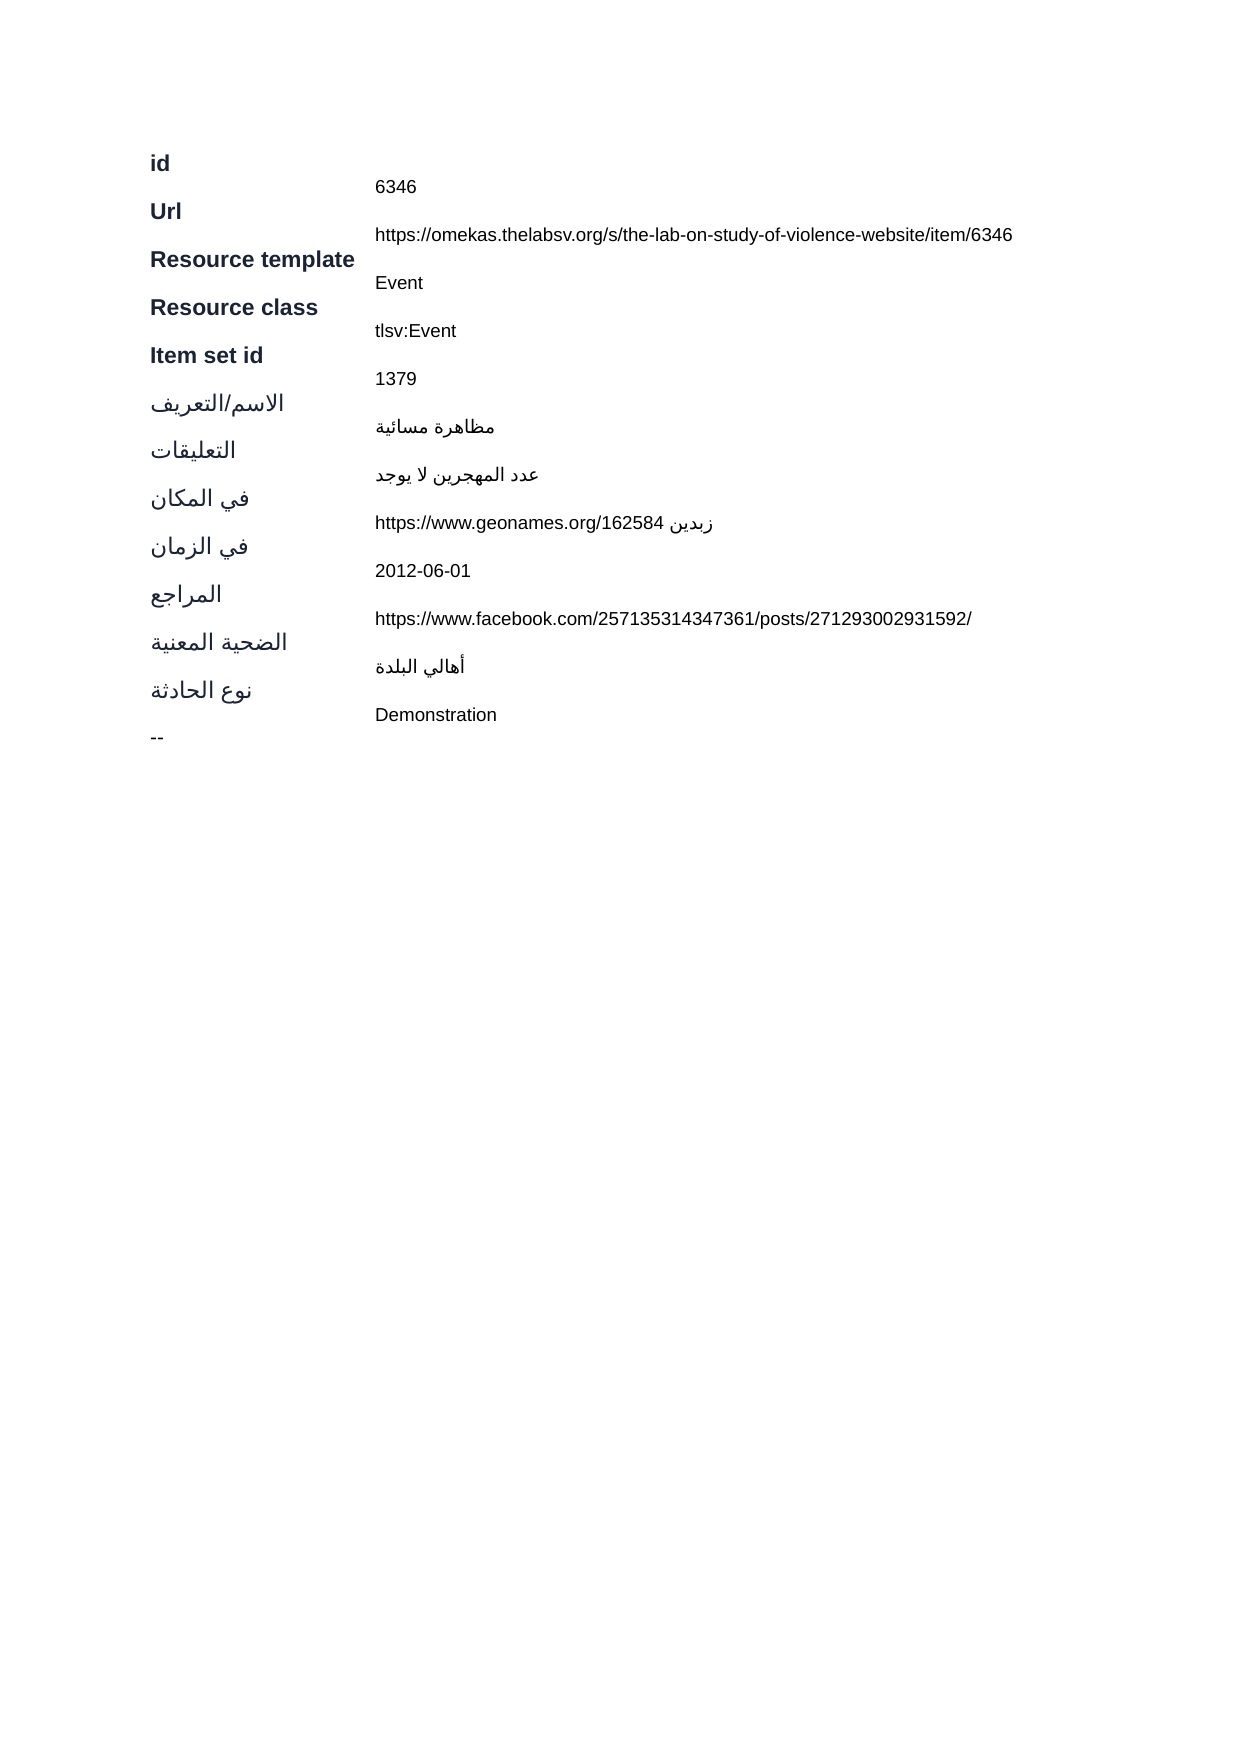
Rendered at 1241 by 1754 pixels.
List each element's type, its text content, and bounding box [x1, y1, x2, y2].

text في الزمان [150, 533, 1090, 560]
text نوع الحادثة [150, 677, 1090, 703]
text Resource template [150, 246, 1090, 272]
text الضحية المعنية [150, 629, 1090, 656]
text Url [150, 198, 1090, 224]
text -- [150, 725, 1090, 749]
text التعليقات [150, 437, 1090, 464]
text https://omekas.thelabsv.org/s/the-lab-on-study-of-violence-website/item/6346 [375, 224, 1090, 246]
text الاسم/التعريف [150, 389, 1090, 416]
text 6346 [375, 176, 1090, 198]
text id [150, 150, 1090, 176]
text tlsv:Event [375, 320, 1090, 342]
text https://www.facebook.com/257135314347361/posts/271293002931592/ [375, 608, 1090, 629]
text Item set id [150, 342, 1090, 368]
text أهالي البلدة [375, 656, 1090, 677]
text Resource class [150, 294, 1090, 320]
text مظاهرة مسائية [375, 416, 1090, 437]
text 2012-06-01 [375, 560, 1090, 581]
text 1379 [375, 368, 1090, 389]
text Event [375, 272, 1090, 294]
text عدد المهجرين لا يوجد [375, 464, 1090, 485]
text في المكان [150, 485, 1090, 512]
text https://www.geonames.org/162584 زبدين [375, 512, 1090, 533]
text المراجع [150, 581, 1090, 608]
text Demonstration [375, 703, 1090, 725]
